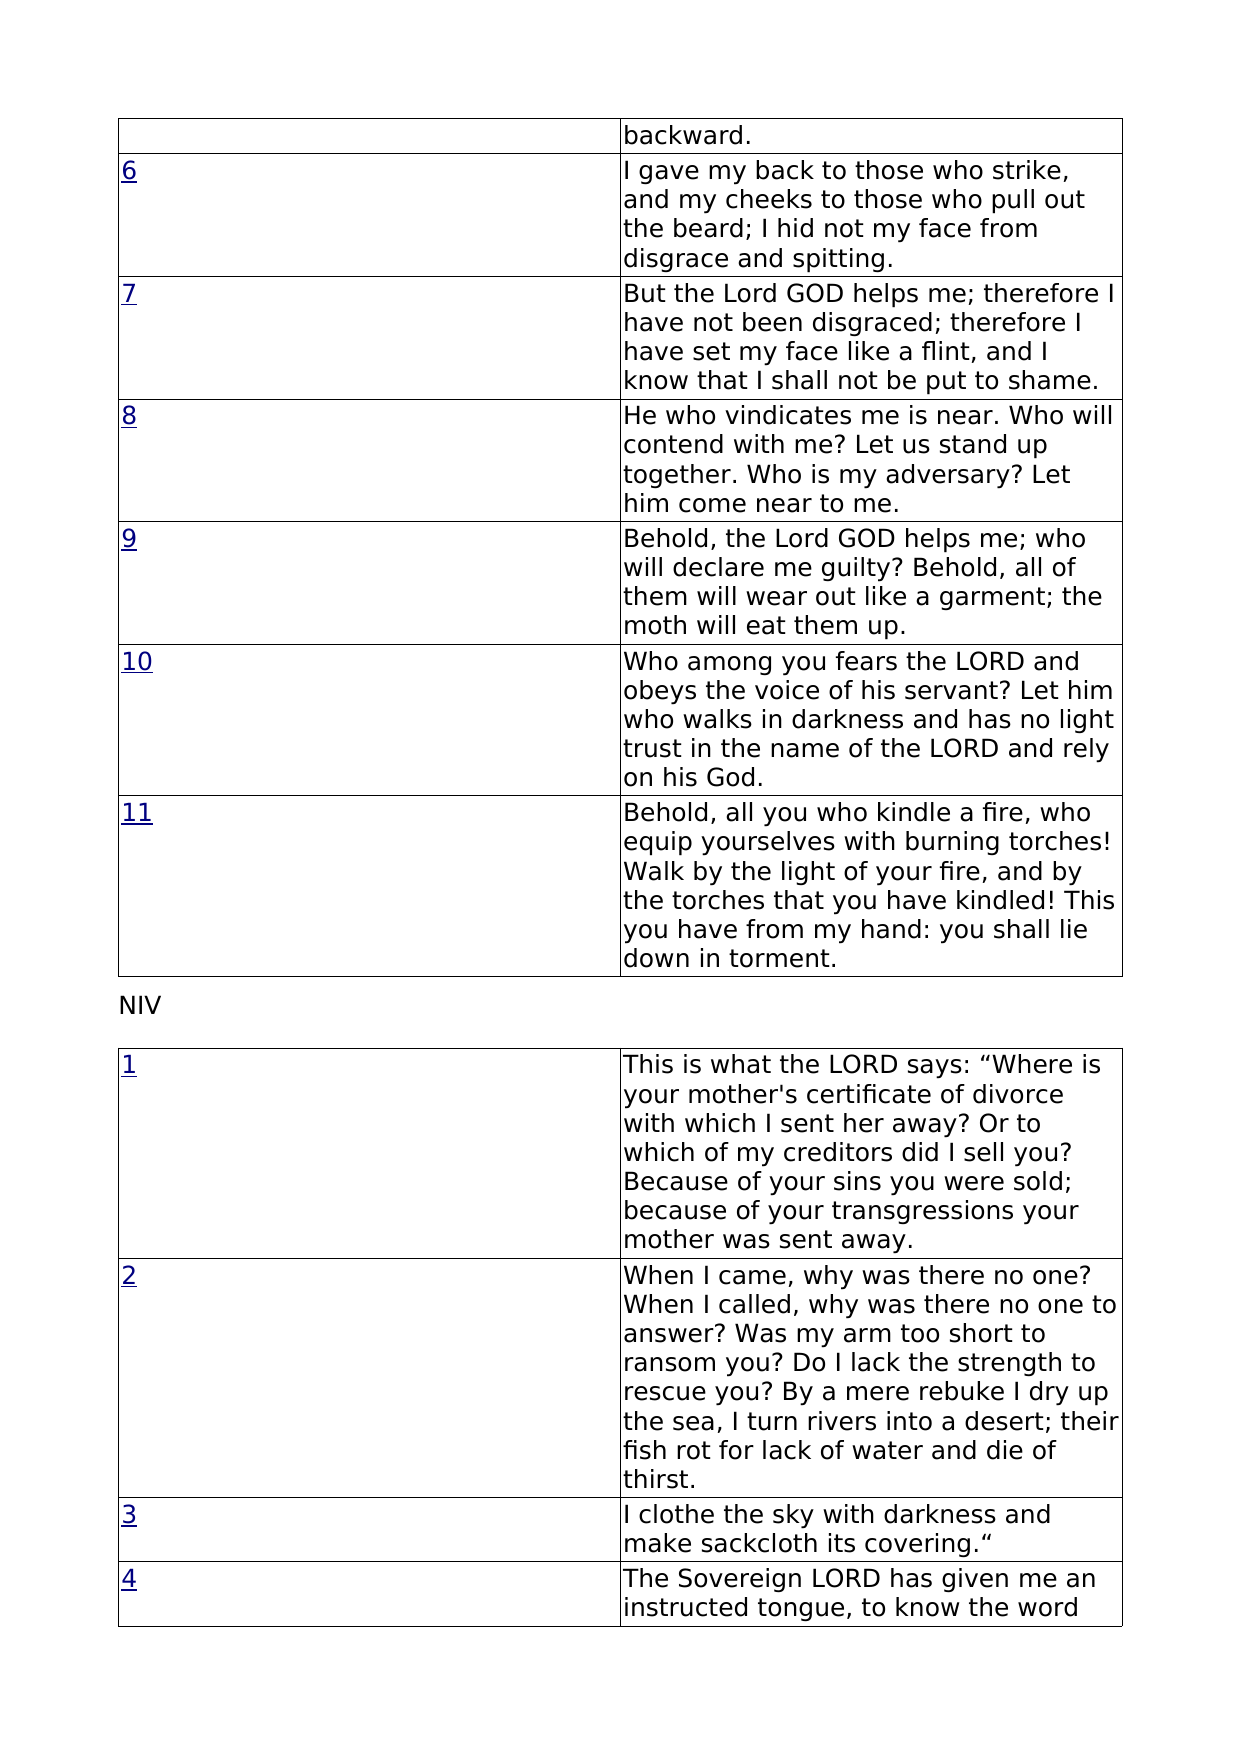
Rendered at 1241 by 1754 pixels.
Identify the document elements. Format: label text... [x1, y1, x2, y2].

table_cell He who vindicates me is near. Who will contend with me? Let us stand up together. Who is my adversary? Let him come near to me. [621, 400, 1122, 521]
text NIV [118, 991, 1122, 1020]
table_cell I clothe the sky with darkness and make sackcloth its covering.“ [621, 1498, 1122, 1561]
table_cell 3 [119, 1498, 620, 1561]
table_cell Behold, all you who kindle a fire, who equip yourselves with burning torches! Walk by the light of your fire, and by the torches that you have kindled! This you have from my hand: you shall lie down in torment. [621, 796, 1122, 976]
table_cell The Sovereign LORD has given me an instructed tongue, to know the word [621, 1562, 1122, 1626]
table_cell 4 [119, 1562, 620, 1626]
table_cell 2 [119, 1259, 620, 1497]
table_cell But the Lord GOD helps me; therefore I have not been disgraced; therefore I have set my face like a flint, and I know that I shall not be put to shame. [621, 277, 1122, 398]
table_cell 9 [119, 522, 620, 644]
table_cell 10 [119, 645, 620, 795]
table_cell 8 [119, 400, 620, 521]
table_cell 6 [119, 154, 620, 276]
table_cell When I came, why was there no one? When I called, why was there no one to answer? Was my arm too short to ransom you? Do I lack the strength to rescue you? By a mere rebuke I dry up the sea, I turn rivers into a desert; their fish rot for lack of water and die of thirst. [621, 1259, 1122, 1497]
table_cell 11 [119, 796, 620, 976]
table_cell Who among you fears the LORD and obeys the voice of his servant? Let him who walks in darkness and has no light trust in the name of the LORD and rely on his God. [621, 645, 1122, 795]
table_cell 7 [119, 277, 620, 398]
table_header This is what the LORD says: “Where is your mother's certificate of divorce with which I sent her away? Or to which of my creditors did I sell you? Because of your sins you were sold; because of your transgressions your mother was sent away. [621, 1049, 1122, 1258]
table_cell [119, 119, 620, 153]
table_cell Behold, the Lord GOD helps me; who will declare me guilty? Behold, all of them will wear out like a garment; the moth will eat them up. [621, 522, 1122, 644]
table_cell I gave my back to those who strike, and my cheeks to those who pull out the beard; I hid not my face from disgrace and spitting. [621, 154, 1122, 276]
table_header 1 [119, 1049, 620, 1258]
table_cell backward. [621, 119, 1122, 153]
